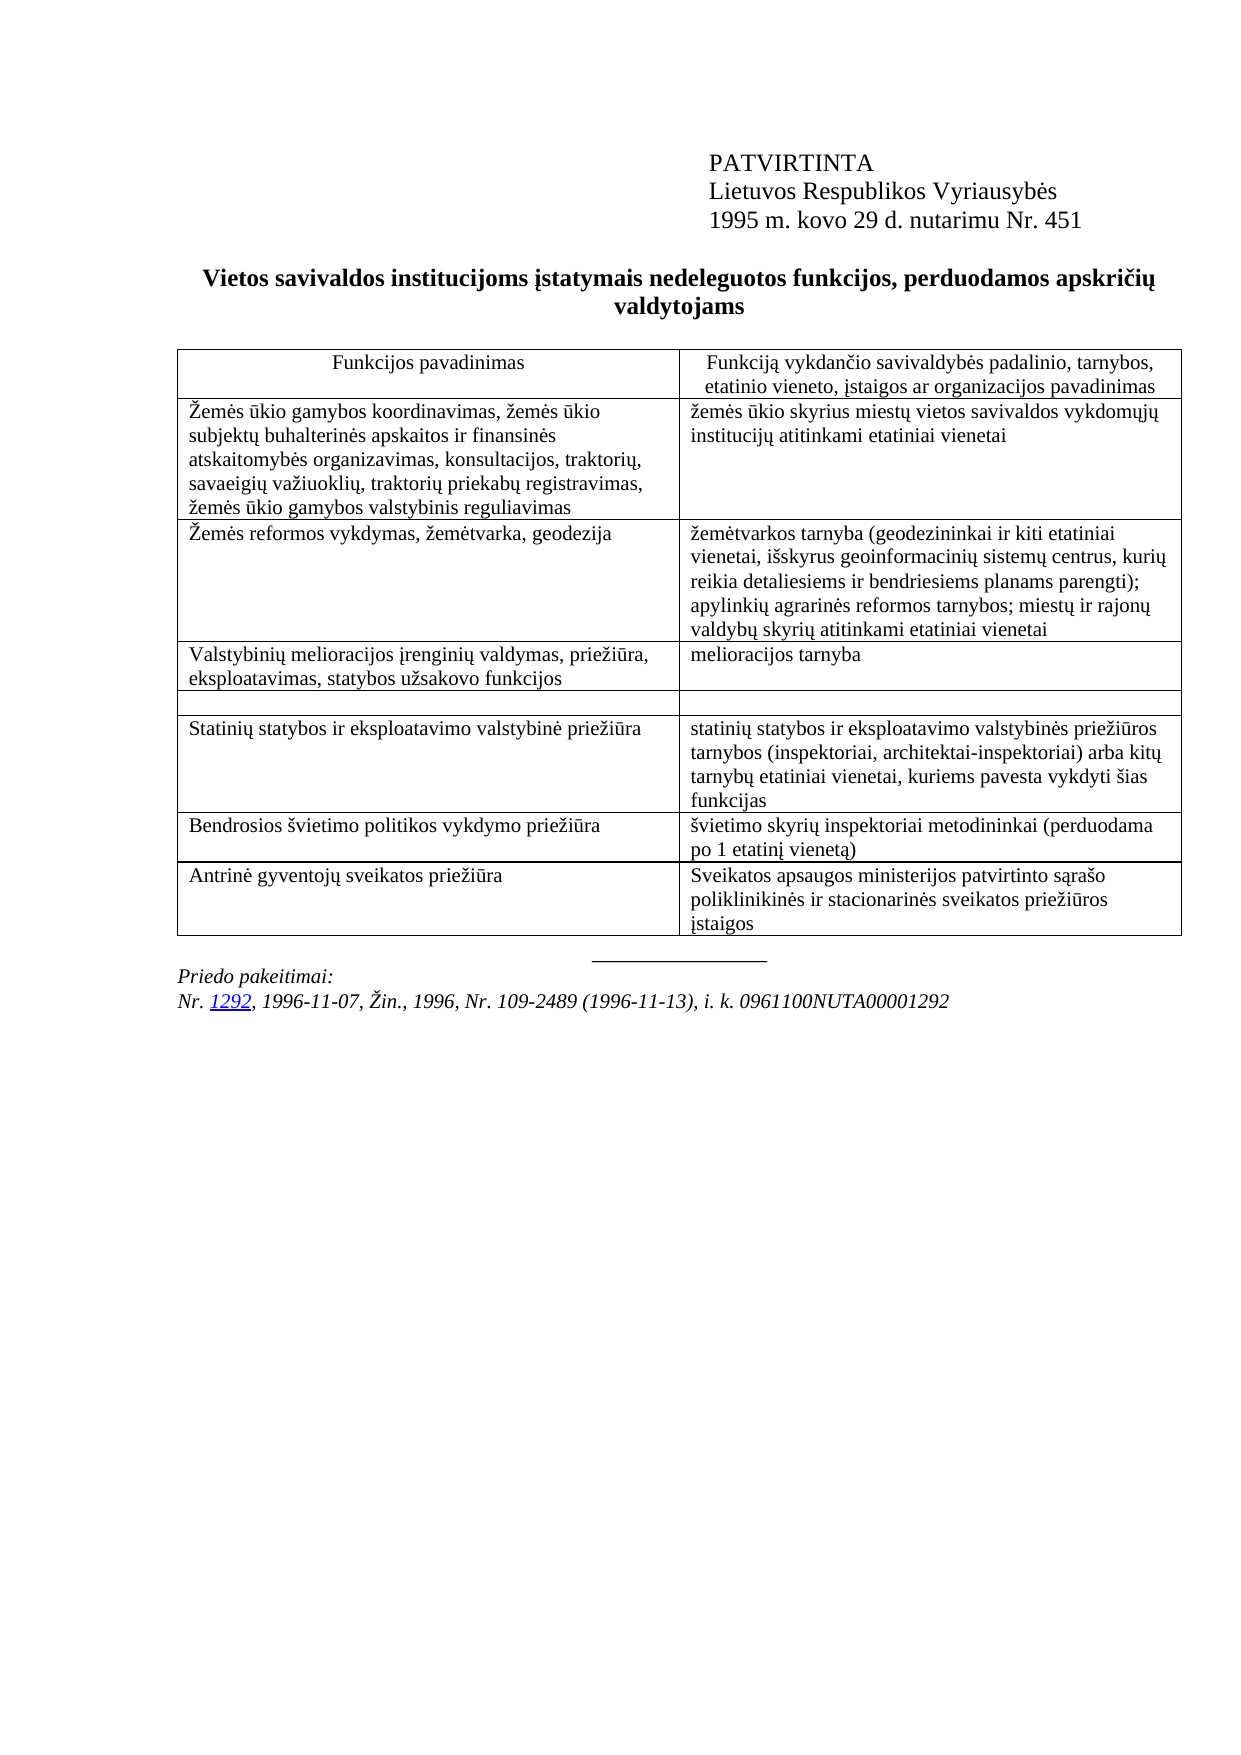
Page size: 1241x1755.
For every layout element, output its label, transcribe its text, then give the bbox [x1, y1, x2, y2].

table_cell žemės ūkio skyrius miestų vietos savivaldos vykdomųjų institucijų atitinkami etatiniai vienetai [680, 399, 1181, 519]
table_cell Sveikatos apsaugos ministerijos patvirtinto sąrašo poliklinikinės ir stacionarinės sveikatos priežiūros įstaigos [680, 863, 1181, 935]
text PATVIRTINTA [709, 148, 1181, 176]
table_cell Žemės ūkio gamybos koordinavimas, žemės ūkio subjektų buhalterinės apskaitos ir finansinės atskaitomybės organizavimas, konsultacijos, traktorių, savaeigių važiuoklių, traktorių priekabų registravimas, žemės ūkio gamybos valstybinis reguliavimas [178, 399, 679, 519]
table_cell melioracijos tarnyba [680, 642, 1181, 690]
table_header Funkciją vykdančio savivaldybės padalinio, tarnybos, etatinio vieneto, įstaigos ar organizacijos pavadinimas [680, 350, 1181, 398]
table_cell žemėtvarkos tarnyba (geodezininkai ir kiti etatiniai vienetai, išskyrus geoinformacinių sistemų centrus, kurių reikia detaliesiems ir bendriesiems planams parengti); apylinkių agrarinės reformos tarnybos; miestų ir rajonų valdybų skyrių atitinkami etatiniai vienetai [680, 520, 1181, 641]
table_cell Valstybinių melioracijos įrenginių valdymas, priežiūra, eksploatavimas, statybos užsakovo funkcijos [178, 642, 679, 690]
table_cell Antrinė gyventojų sveikatos priežiūra [178, 863, 679, 935]
table_header Funkcijos pavadinimas [178, 350, 679, 398]
table_cell [178, 691, 679, 715]
text 1995 m. kovo 29 d. nutarimu Nr. 451 [177, 205, 1181, 234]
table_cell švietimo skyrių inspektoriai metodininkai (perduodama po 1 etatinį vienetą) [680, 813, 1181, 861]
table_cell [680, 691, 1181, 715]
text Lietuvos Respublikos Vyriausybės [177, 176, 1181, 205]
table_cell Žemės reformos vykdymas, žemėtvarka, geodezija [178, 520, 679, 641]
text ______________ [177, 936, 1181, 964]
table_cell Bendrosios švietimo politikos vykdymo priežiūra [178, 813, 679, 861]
table_cell statinių statybos ir eksploatavimo valstybinės priežiūros tarnybos (inspektoriai, architektai-inspektoriai) arba kitų tarnybų etatiniai vienetai, kuriems pavesta vykdyti šias funkcijas [680, 716, 1181, 812]
text Nr. 1292, 1996-11-07, Žin., 1996, Nr. 109-2489 (1996-11-13), i. k. 0961100NUTA00001292 [177, 988, 1181, 1013]
text Vietos savivaldos institucijoms įstatymais nedeleguotos funkcijos, perduodamos apskričių valdytojams [177, 263, 1181, 320]
table_cell Statinių statybos ir eksploatavimo valstybinė priežiūra [178, 716, 679, 812]
text Priedo pakeitimai: [177, 964, 1181, 988]
